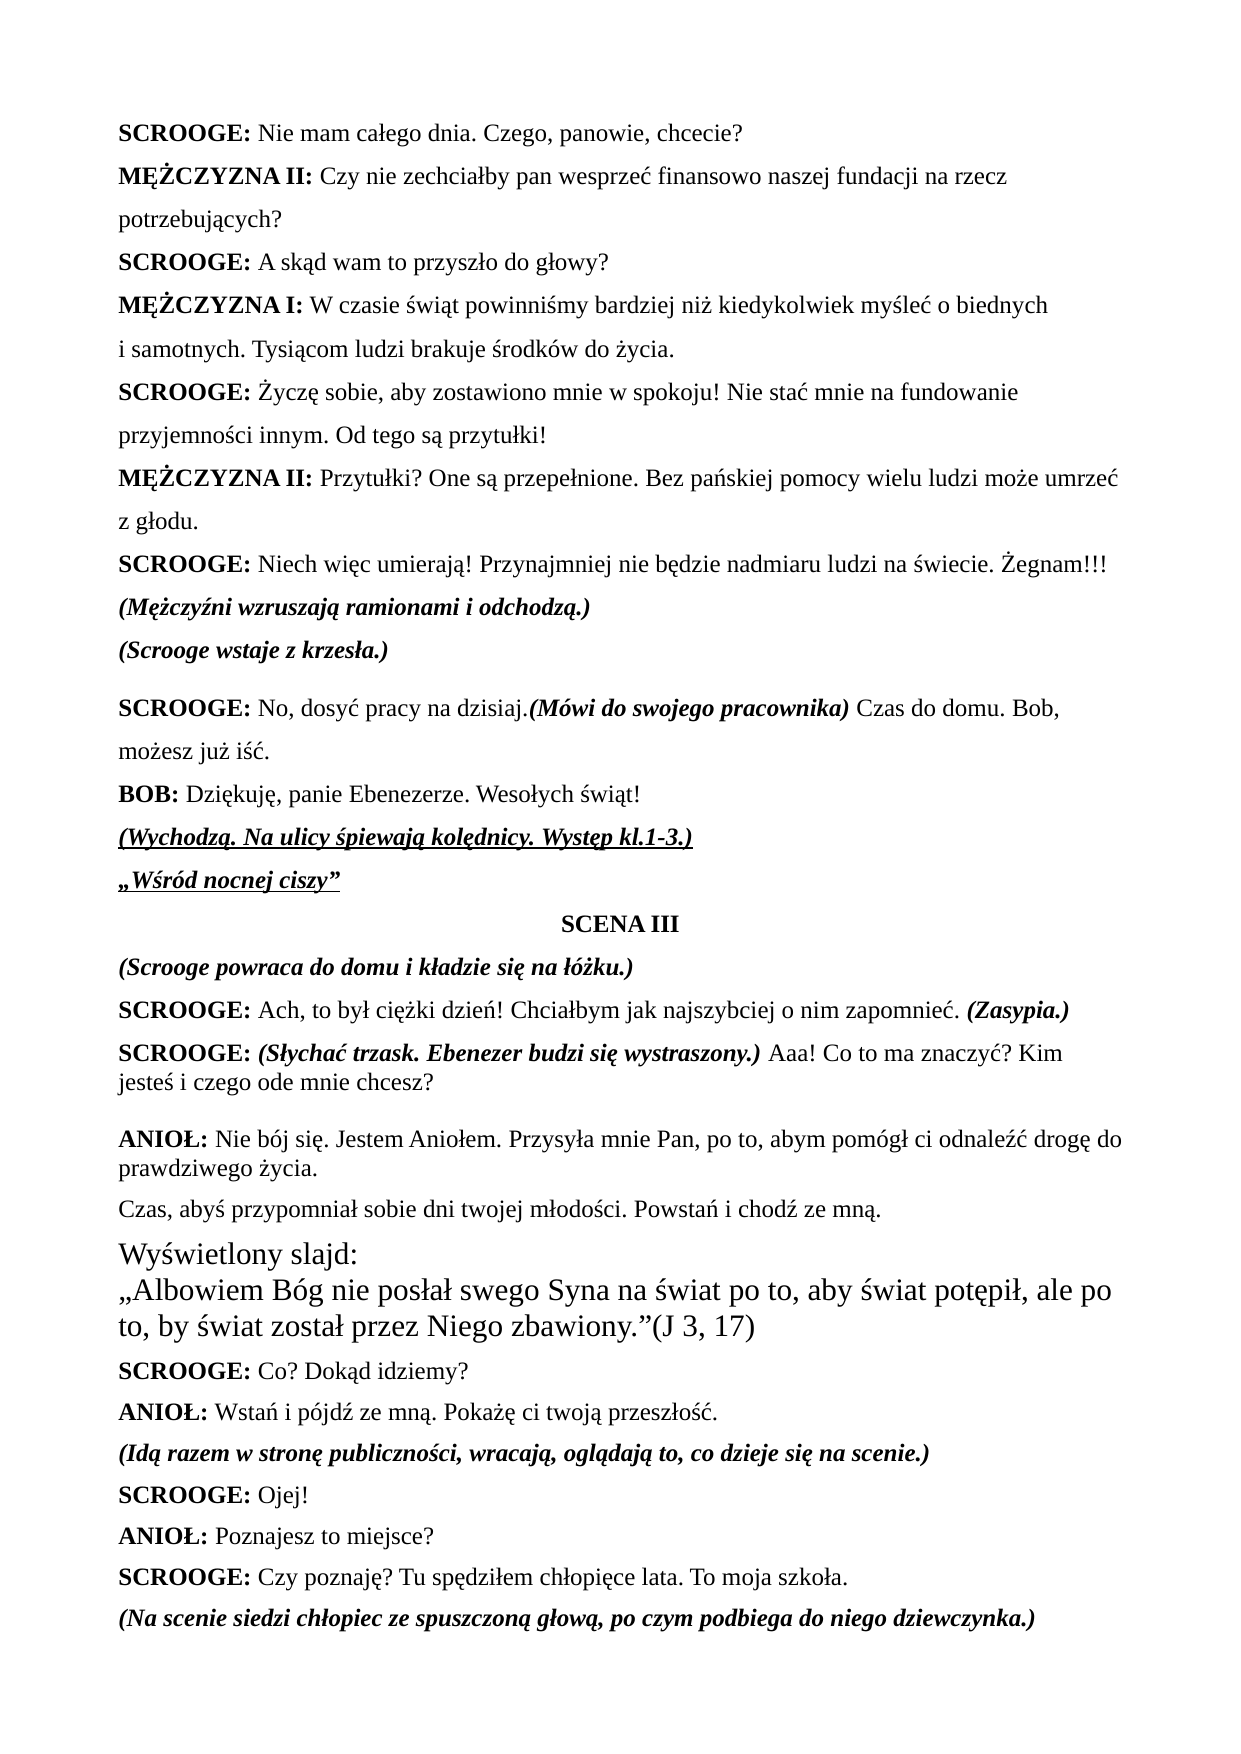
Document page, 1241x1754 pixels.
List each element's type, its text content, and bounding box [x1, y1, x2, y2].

text SCROOGE: Ach, to był ciężki dzień! Chciałbym jak najszybciej o nim zapomnieć. (Zasypia.) [118, 995, 1122, 1024]
text SCROOGE: No, dosyć pracy na dzisiaj.(Mówi do swojego pracownika) Czas do domu. Bob, możesz już iść. [118, 693, 1122, 765]
text (Scrooge powraca do domu i kładzie się na łóżku.) [118, 952, 1122, 981]
text SCROOGE: Co? Dokąd idziemy? [118, 1356, 1122, 1385]
text SCENA III [118, 909, 1122, 937]
text ANIOŁ: Wstań i pójdź ze mną. Pokażę ci twoją przeszłość. [118, 1397, 1122, 1426]
text (Idą razem w stronę publiczności, wracają, oglądają to, co dzieje się na scenie.) [118, 1438, 1122, 1467]
text BOB: Dziękuję, panie Ebenezerze. Wesołych świąt! [118, 779, 1122, 808]
text „Wśród nocnej ciszy” [118, 866, 1122, 894]
text (Na scenie siedzi chłopiec ze spuszczoną głową, po czym podbiega do niego dziewczynka.) [118, 1603, 1122, 1632]
text SCROOGE: Czy poznaję? Tu spędziłem chłopięce lata. To moja szkoła. [118, 1562, 1122, 1591]
text MĘŻCZYZNA I: W czasie świąt powinniśmy bardziej niż kiedykolwiek myśleć o biednych [118, 291, 1122, 319]
text SCROOGE: A skąd wam to przyszło do głowy? [118, 247, 1122, 276]
text i samotnych. Tysiącom ludzi brakuje środków do życia. SCROOGE: Życzę sobie, aby zostawiono mnie w spokoju! Nie stać mnie na fundowanie przyjemności innym. Od tego są przytułki! MĘŻCZYZNA II: Przytułki? One są przepełnione. Bez pańskiej pomocy wielu ludzi może umrzeć z głodu. SCROOGE: Niech więc umierają! Przynajmniej nie będzie nadmiaru ludzi na świecie. Żegnam!!! (Mężczyźni wzruszają ramionami i odchodzą.) [118, 334, 1122, 621]
text Wyświetlony slajd: [118, 1236, 1122, 1272]
text (Scrooge wstaje z krzesła.) [118, 636, 1122, 664]
text ANIOŁ: Nie bój się. Jestem Aniołem. Przysyła mnie Pan, po to, abym pomógł ci odnaleźć drogę do prawdziwego życia. [118, 1124, 1122, 1182]
text ANIOŁ: Poznajesz to miejsce? [118, 1521, 1122, 1550]
text „Albowiem Bóg nie posłał swego Syna na świat po to, aby świat potępił, ale po to, by świat został przez Niego zbawiony.”(J 3, 17) [118, 1272, 1122, 1343]
text SCROOGE: Nie mam całego dnia. Czego, panowie, chcecie? [118, 118, 1122, 147]
text SCROOGE: (Słychać trzask. Ebenezer budzi się wystraszony.) Aaa! Co to ma znaczyć? Kim jesteś i czego ode mnie chcesz? [118, 1038, 1122, 1124]
text (Wychodzą. Na ulicy śpiewają kolędnicy. Występ kl.1-3.) [118, 822, 1122, 851]
text Czas, abyś przypomniał sobie dni twojej młodości. Powstań i chodź ze mną. [118, 1194, 1122, 1223]
text MĘŻCZYZNA II: Czy nie zechciałby pan wesprzeć finansowo naszej fundacji na rzecz potrzebujących? [118, 161, 1122, 233]
text SCROOGE: Ojej! [118, 1480, 1122, 1508]
